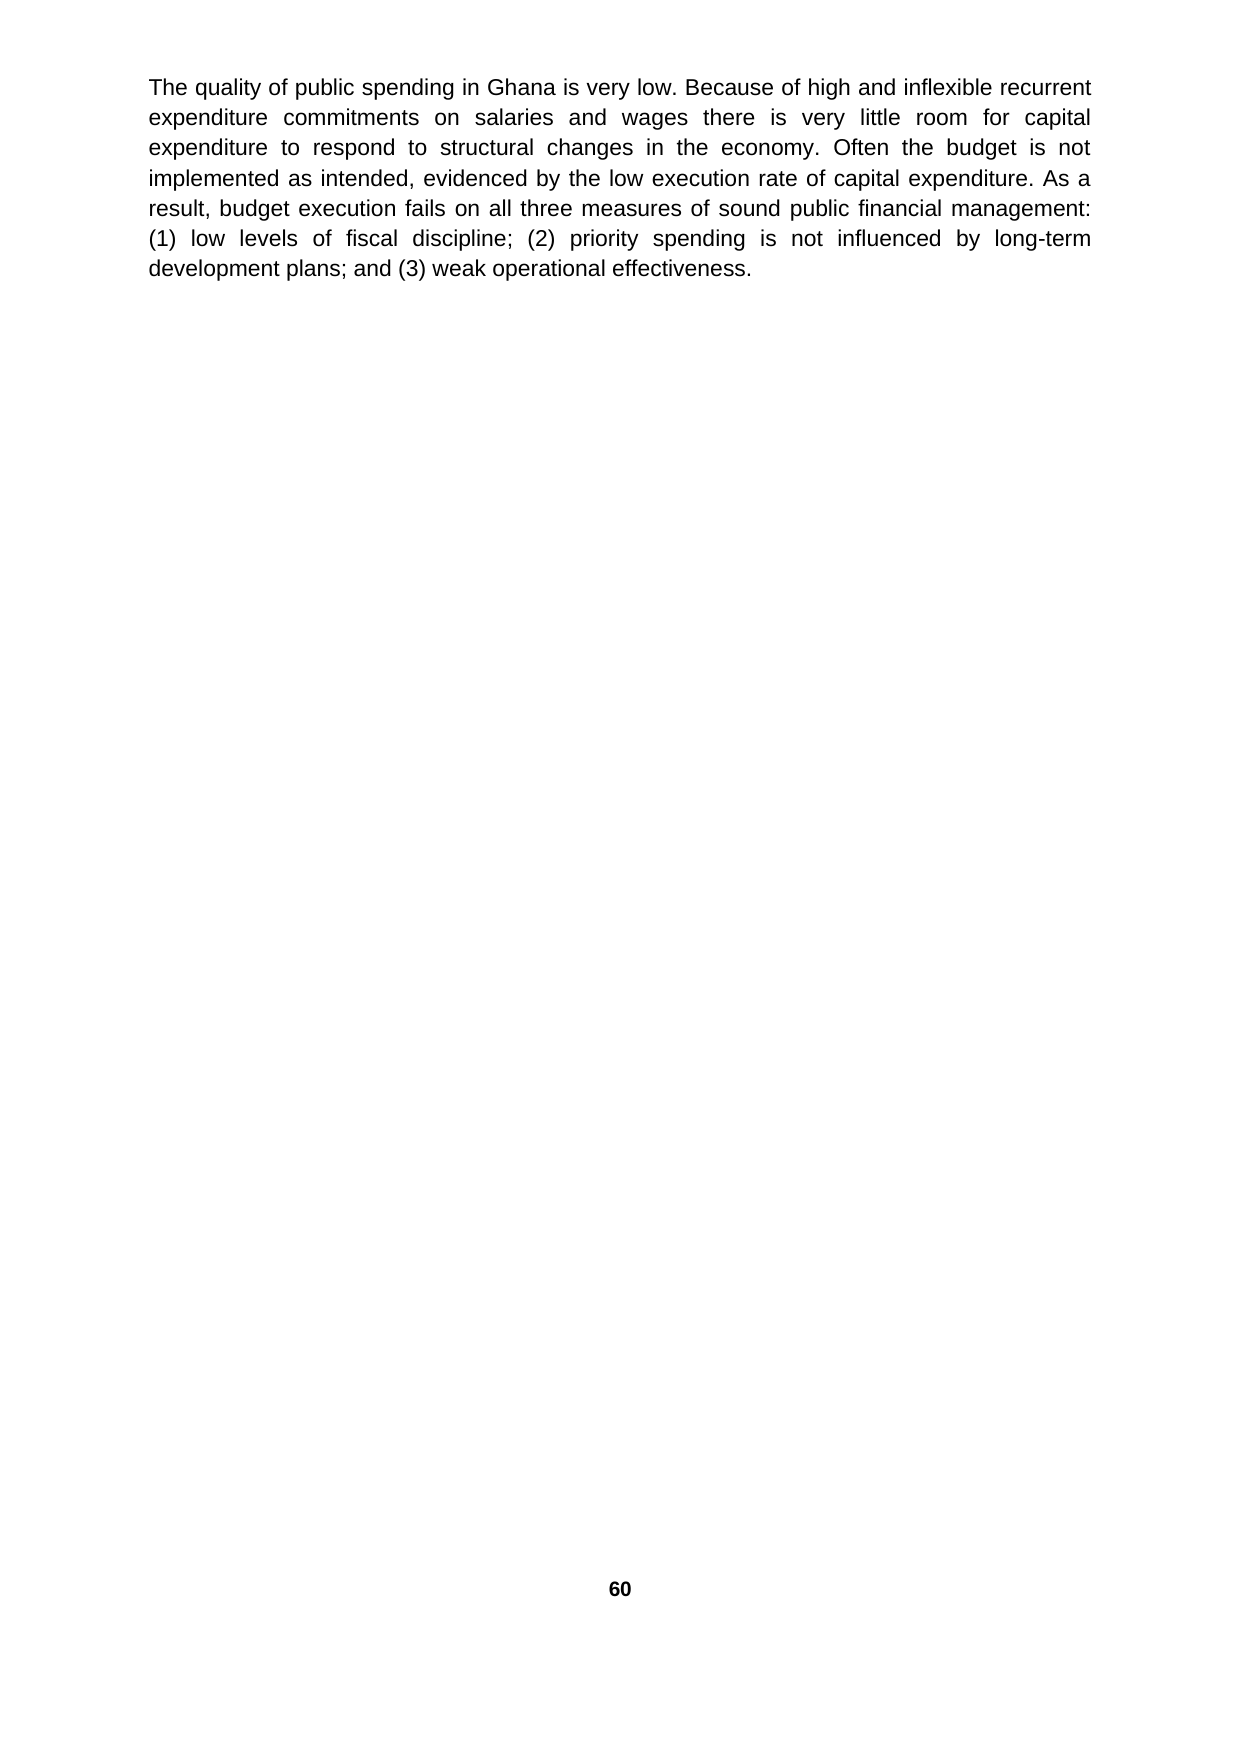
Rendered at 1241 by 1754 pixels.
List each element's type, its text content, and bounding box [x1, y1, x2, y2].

text The quality of public spending in Ghana is very low. Because of high and inflexible recurrent expenditure commitments on salaries and wages there is very little room for capital expenditure to respond to structural changes in the economy. Often the budget is not implemented as intended, evidenced by the low execution rate of capital expenditure. As a result, budget execution fails on all three measures of sound public financial management: (1) low levels of fiscal discipline; (2) priority spending is not influenced by long-term development plans; and (3) weak operational effectiveness. [148, 74, 1092, 281]
